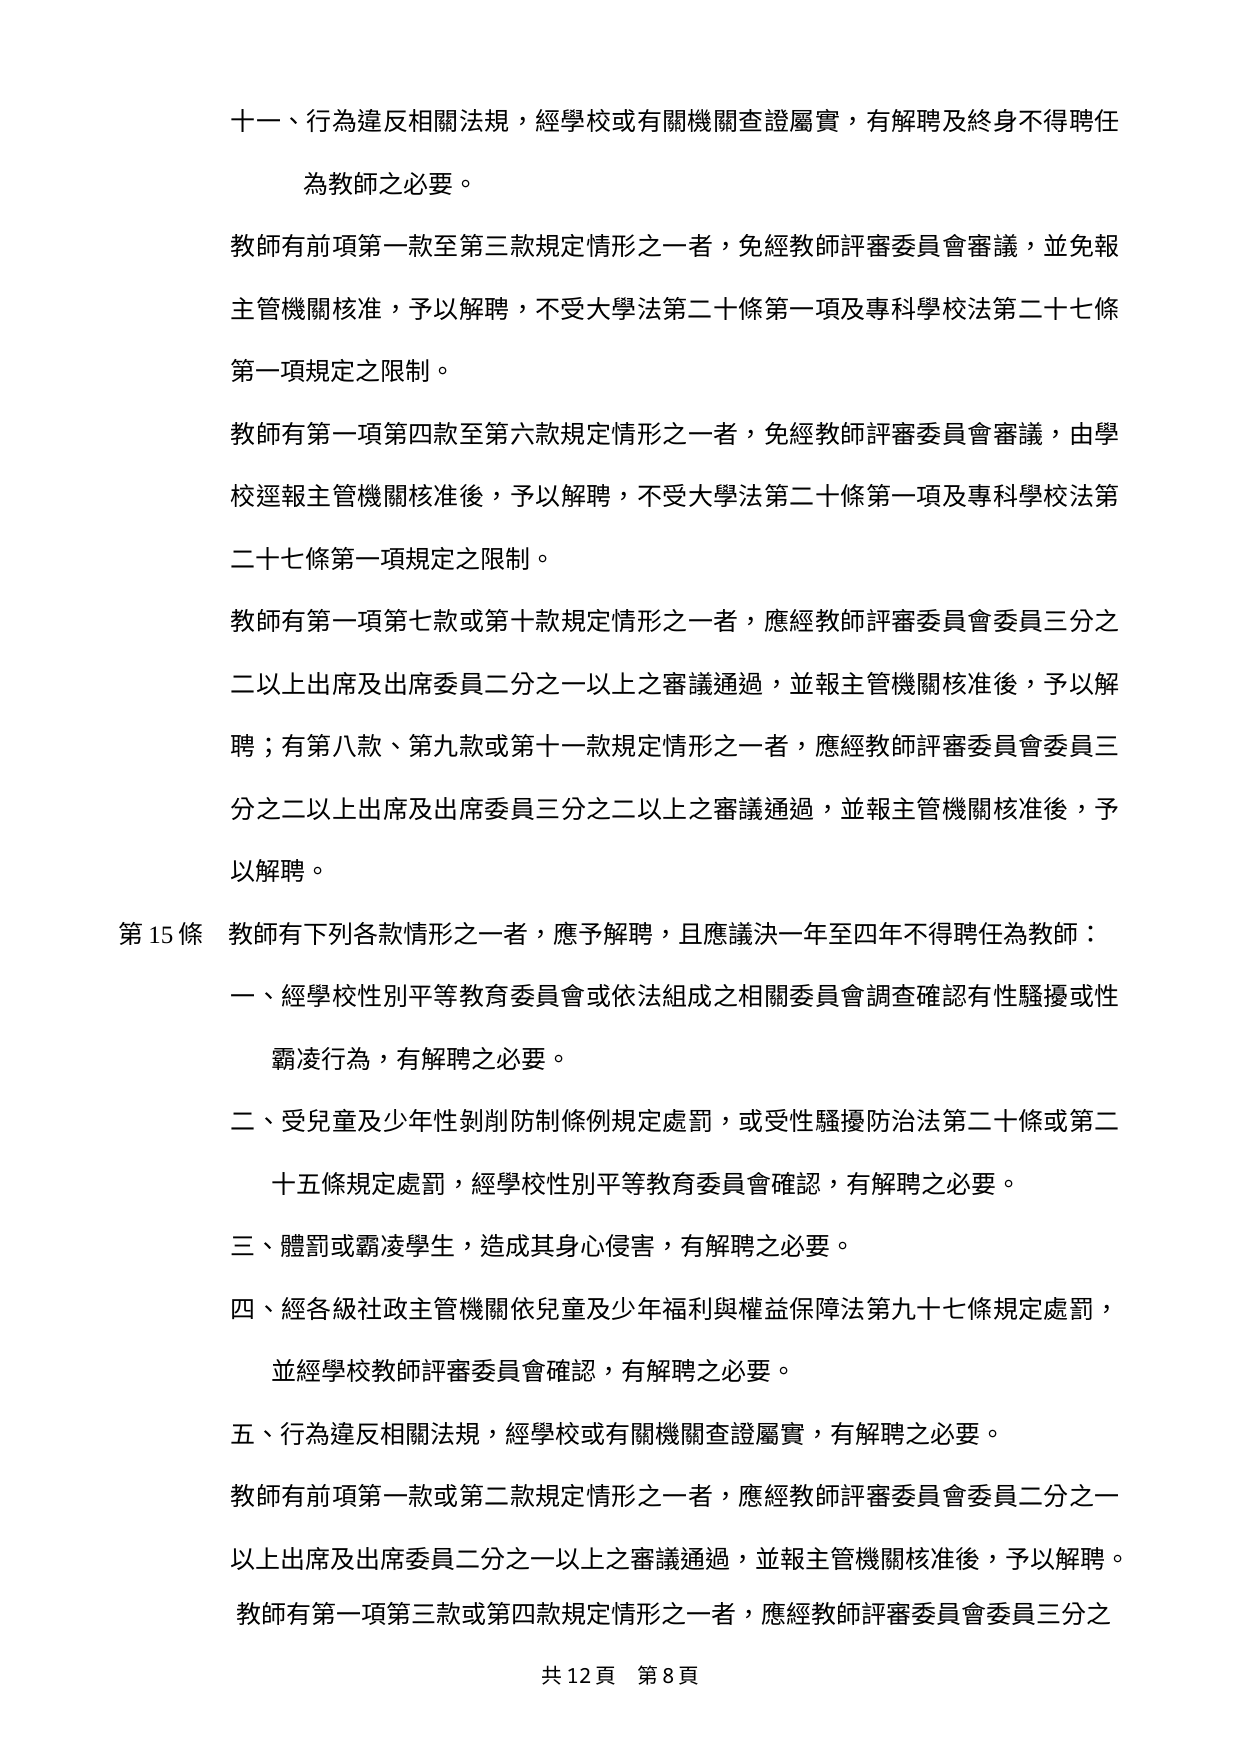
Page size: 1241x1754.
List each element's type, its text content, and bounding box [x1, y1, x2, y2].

text 教師有第一項第三款或第四款規定情形之一者，應經教師評審委員會委員三分之 [236, 1591, 1122, 1632]
text 教師有第一項第七款或第十款規定情形之一者，應經教師評審委員會委員三分之二以上出席及出席委員二分之一以上之審議通過，並報主管機關核准後，予以解聘；有第八款、第九款或第十一款規定情形之一者，應經教師評審委員會委員三分之二以上出席及出席委員三分之二以上之審議通過，並報主管機關核准後，予以解聘。 [230, 578, 1122, 891]
text 三、體罰或霸凌學生，造成其身心侵害，有解聘之必要。 [230, 1203, 1122, 1266]
text 二、受兒童及少年性剝削防制條例規定處罰，或受性騷擾防治法第二十條或第二十五條規定處罰，經學校性別平等教育委員會確認，有解聘之必要。 [230, 1078, 1122, 1203]
text 十一、行為違反相關法規，經學校或有關機關查證屬實，有解聘及終身不得聘任為教師之必要。 [230, 78, 1122, 203]
text 一、經學校性別平等教育委員會或依法組成之相關委員會調查確認有性騷擾或性霸凌行為，有解聘之必要。 [230, 953, 1122, 1078]
text 五、行為違反相關法規，經學校或有關機關查證屬實，有解聘之必要。 [230, 1391, 1122, 1453]
text 四、經各級社政主管機關依兒童及少年福利與權益保障法第九十七條規定處罰，並經學校教師評審委員會確認，有解聘之必要。 [230, 1266, 1122, 1391]
text 第15條 教師有下列各款情形之一者，應予解聘，且應議決一年至四年不得聘任為教師： [118, 891, 1122, 953]
text 教師有前項第一款或第二款規定情形之一者，應經教師評審委員會委員二分之一以上出席及出席委員二分之一以上之審議通過，並報主管機關核准後，予以解聘。 [230, 1453, 1122, 1578]
text 教師有前項第一款至第三款規定情形之一者，免經教師評審委員會審議，並免報主管機關核准，予以解聘，不受大學法第二十條第一項及專科學校法第二十七條第一項規定之限制。 [230, 203, 1122, 391]
text 教師有第一項第四款至第六款規定情形之一者，免經教師評審委員會審議，由學校逕報主管機關核准後，予以解聘，不受大學法第二十條第一項及專科學校法第二十七條第一項規定之限制。 [230, 391, 1122, 578]
